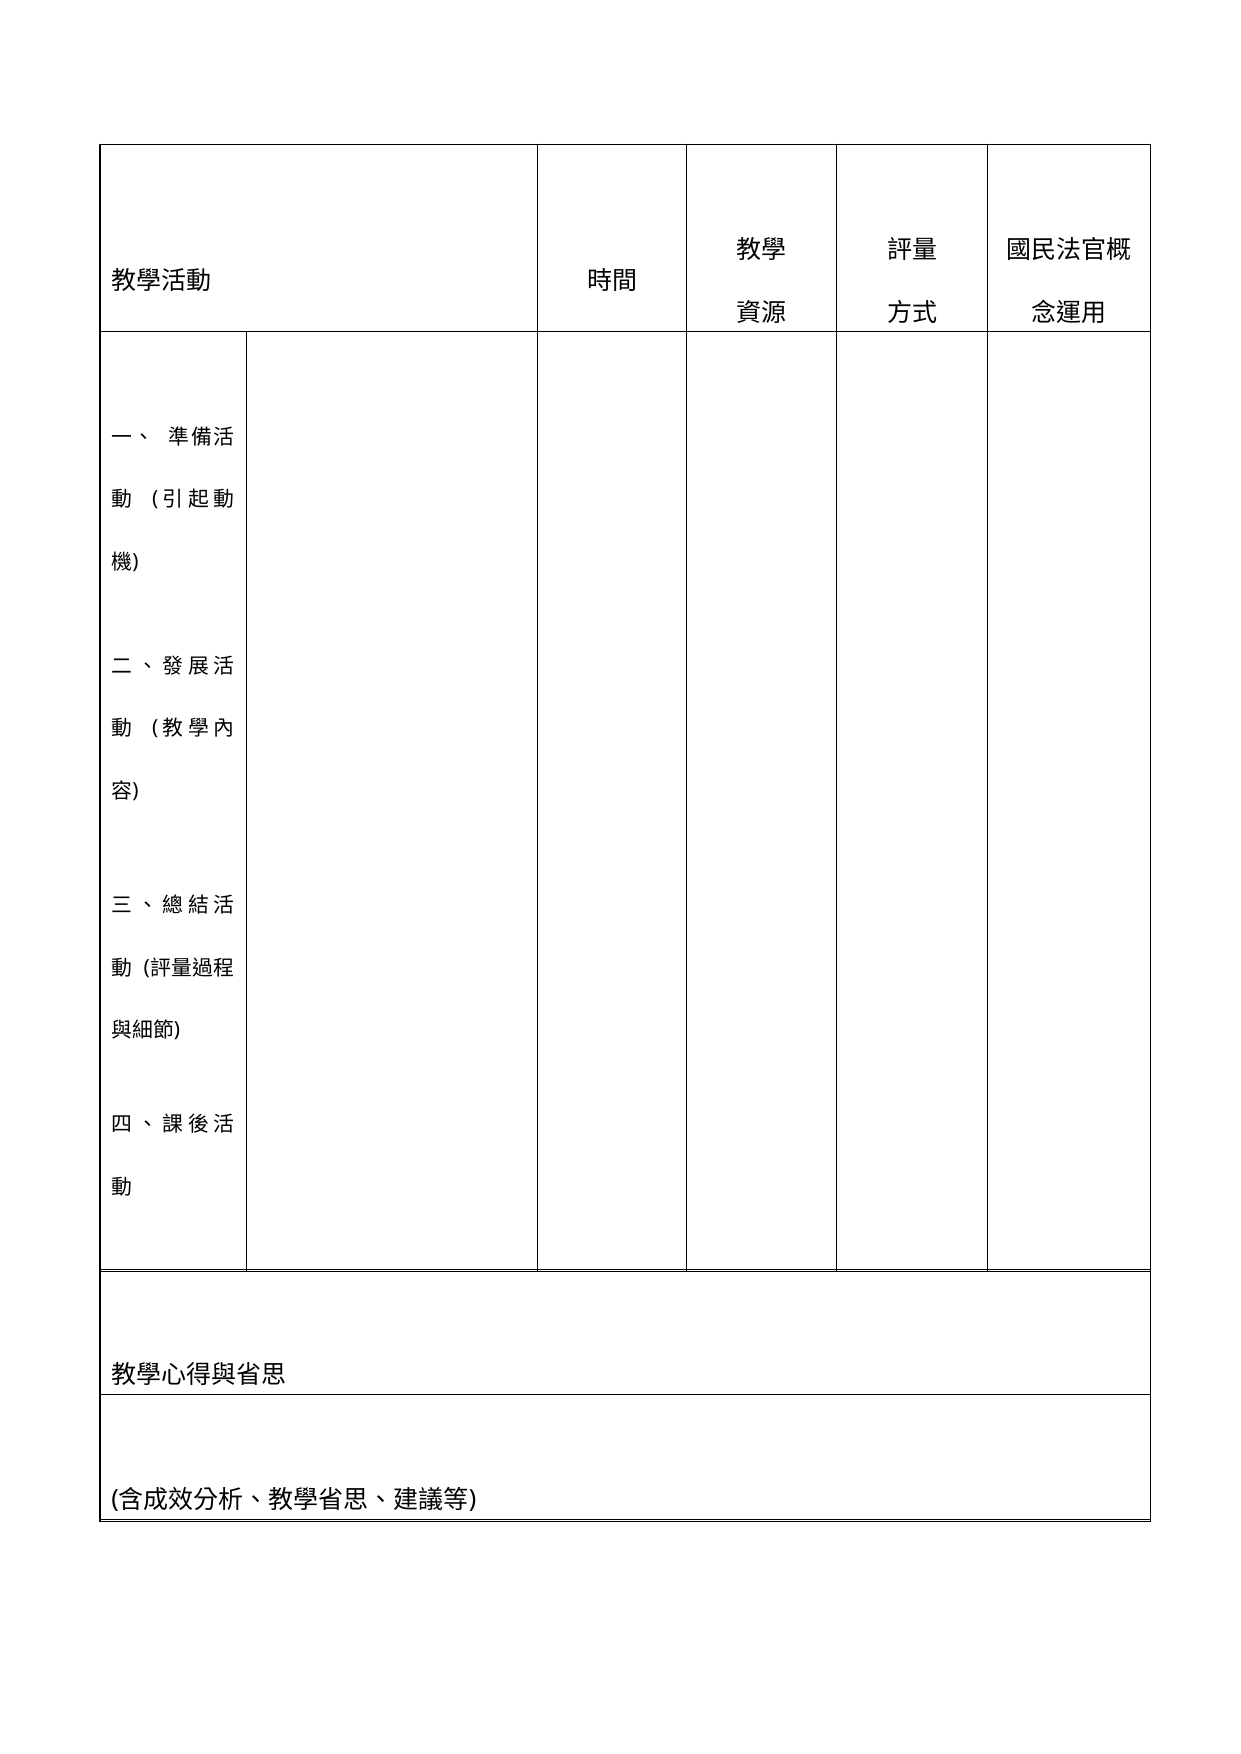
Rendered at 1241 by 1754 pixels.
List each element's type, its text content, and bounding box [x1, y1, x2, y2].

table_cell [247, 332, 537, 1268]
table_cell [687, 332, 836, 1268]
table_cell 教學活動 [101, 145, 537, 331]
table_cell [988, 332, 1150, 1268]
table_cell 國民法官概念運用 [988, 145, 1150, 331]
table_cell 教學 資源 [687, 145, 836, 331]
table_cell 評量 方式 [837, 145, 987, 331]
table_cell (含成效分析、教學省思、建議等) [101, 1395, 1150, 1518]
table_cell [837, 332, 987, 1268]
table_cell [538, 332, 686, 1268]
table_cell 一、 準備活動 (引起動機) 二、發展活動 (教學內容) 三、總結活動 (評量過程與細節) 四、課後活動 [101, 332, 246, 1268]
table_cell 教學心得與省思 [101, 1272, 1150, 1393]
table_cell 時間 [538, 145, 686, 331]
